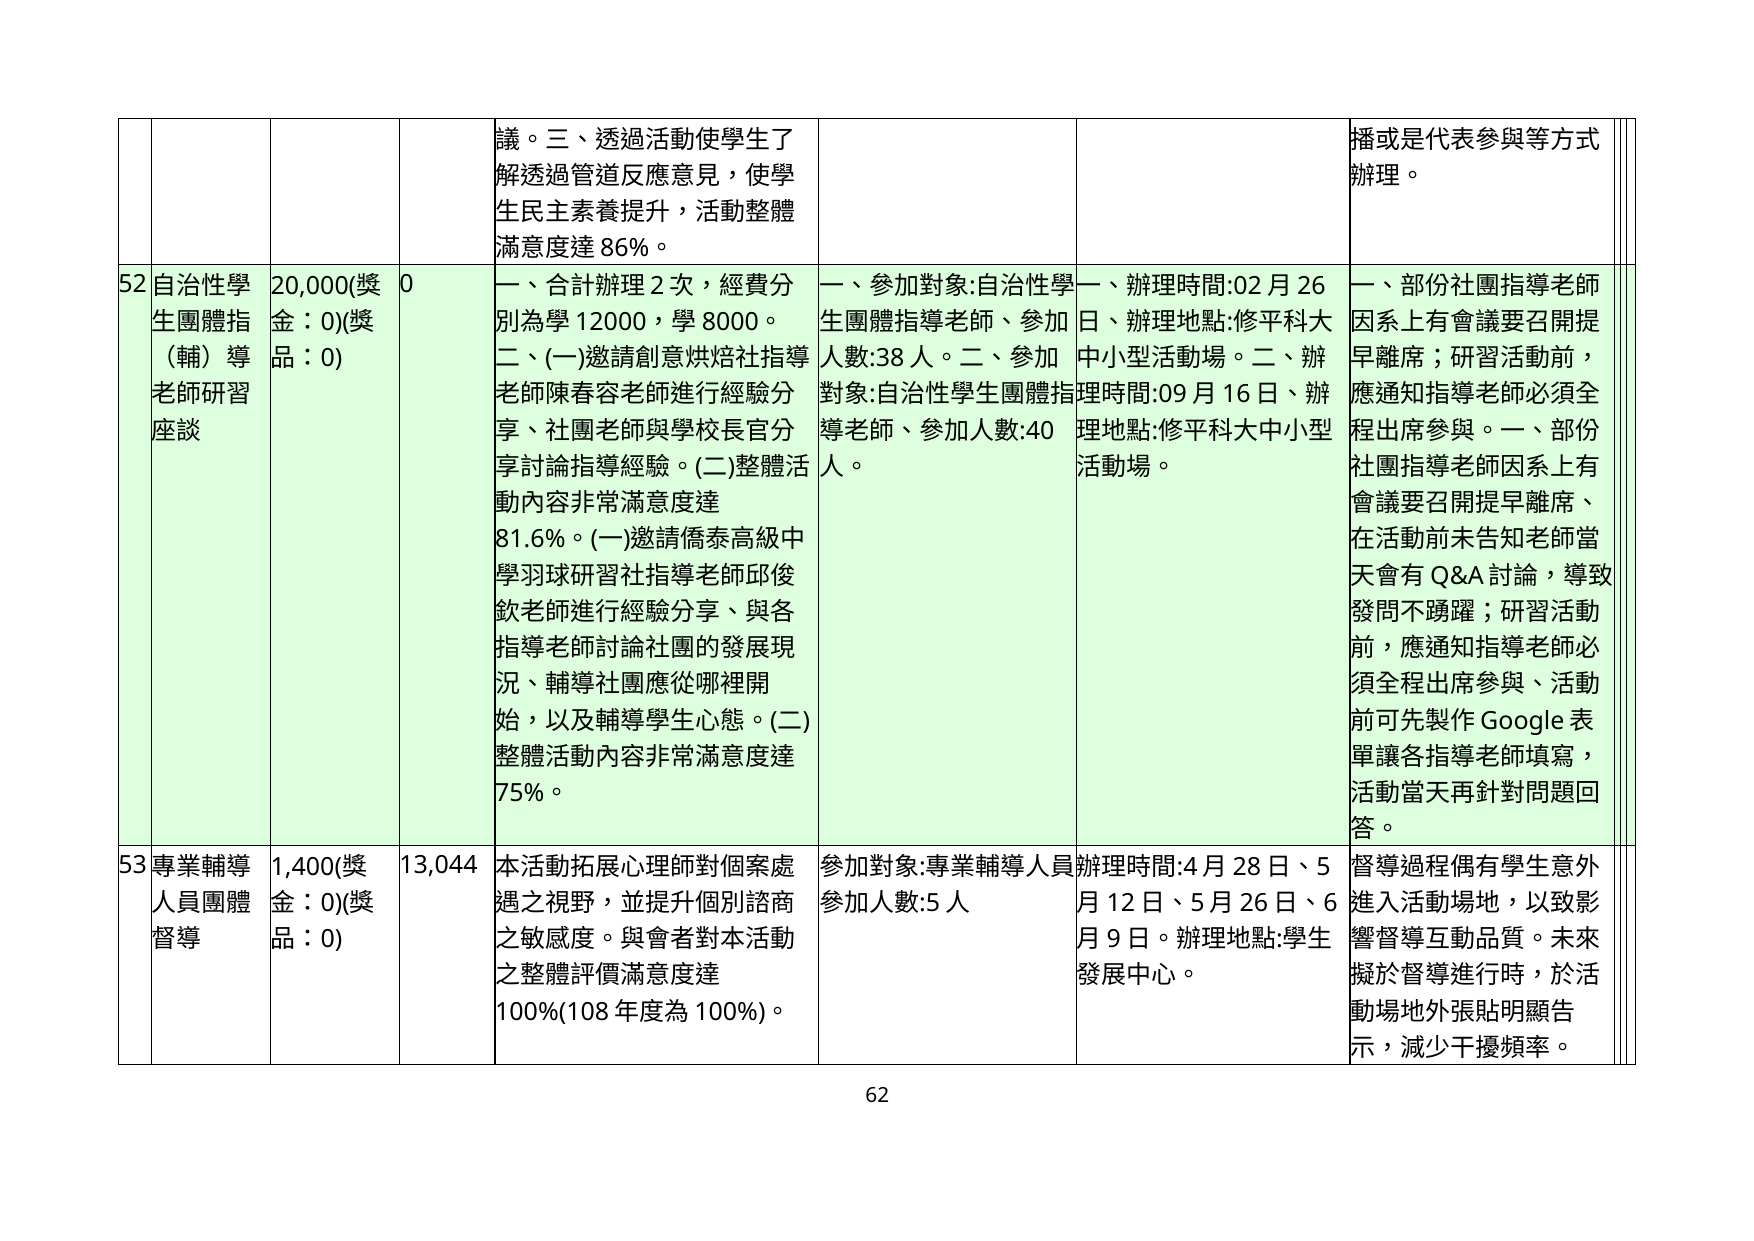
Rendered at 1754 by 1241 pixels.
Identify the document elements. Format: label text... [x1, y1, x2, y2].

table_cell [1627, 119, 1635, 264]
table_cell [271, 119, 399, 264]
table_cell 辦理時間:4月28日、5月12日、5月26日、6月9日。辦理地點:學生發展中心。 [1077, 846, 1349, 1064]
table_cell 13,044 [400, 846, 494, 1064]
table_cell 52 [119, 265, 151, 845]
table_cell [1077, 119, 1349, 264]
table_cell 20,000(獎金：0)(獎品：0) [271, 265, 399, 845]
table_cell 0 [400, 265, 494, 845]
table_cell 一、合計辦理2次，經費分別為學12000，學8000。二、(一)邀請創意烘焙社指導老師陳春容老師進行經驗分享、社團老師與學校長官分享討論指導經驗。(二)整體活動內容非常滿意度達81.6%。(一)邀請僑泰高級中學羽球研習社指導老師邱俊欽老師進行經驗分享、與各指導老師討論社團的發展現況、輔導社團應從哪裡開始，以及輔導學生心態。(二)整體活動內容非常滿意度達75%。 [496, 265, 818, 845]
table_cell [1615, 265, 1620, 845]
table_cell [119, 119, 151, 264]
table_cell 參加對象:專業輔導人員參加人數:5人 [819, 846, 1076, 1064]
table_cell 專業輔導人員團體督導 [152, 846, 270, 1064]
table_cell 本活動拓展心理師對個案處遇之視野，並提升個別諮商之敏感度。與會者對本活動之整體評價滿意度達100%(108年度為100%)。 [496, 846, 818, 1064]
table_cell [400, 119, 494, 264]
table_cell 議。三、透過活動使學生了解透過管道反應意見，使學生民主素養提升，活動整體滿意度達86%。 [496, 119, 818, 264]
table_cell 一、參加對象:自治性學生團體指導老師、參加人數:38人。二、參加對象:自治性學生團體指導老師、參加人數:40人。 [819, 265, 1076, 845]
table_cell [819, 119, 1076, 264]
table_cell [1621, 265, 1626, 845]
table_cell [152, 119, 270, 264]
table_cell 自治性學生團體指（輔）導老師研習座談 [152, 265, 270, 845]
table_cell 督導過程偶有學生意外進入活動場地，以致影響督導互動品質。未來擬於督導進行時，於活動場地外張貼明顯告示，減少干擾頻率。 [1351, 846, 1614, 1064]
table_cell 53 [119, 846, 151, 1064]
table_cell [1627, 265, 1635, 845]
table_cell [1615, 846, 1620, 1064]
table_cell 1,400(獎金：0)(獎品：0) [271, 846, 399, 1064]
table_cell [1615, 119, 1620, 264]
table_cell 一、辦理時間:02月26日、辦理地點:修平科大中小型活動場。二、辦理時間:09月16日、辦理地點:修平科大中小型活動場。 [1077, 265, 1349, 845]
table_cell [1627, 846, 1635, 1064]
table_cell 一、部份社團指導老師因系上有會議要召開提早離席；研習活動前，應通知指導老師必須全程出席參與。一、部份社團指導老師因系上有會議要召開提早離席、在活動前未告知老師當天會有Q&A討論，導致發問不踴躍；研習活動前，應通知指導老師必須全程出席參與、活動前可先製作Google表單讓各指導老師填寫，活動當天再針對問題回答。 [1351, 265, 1614, 845]
table_cell [1621, 846, 1626, 1064]
table_cell [1621, 119, 1626, 264]
table_cell 播或是代表參與等方式辦理。 [1351, 119, 1614, 264]
